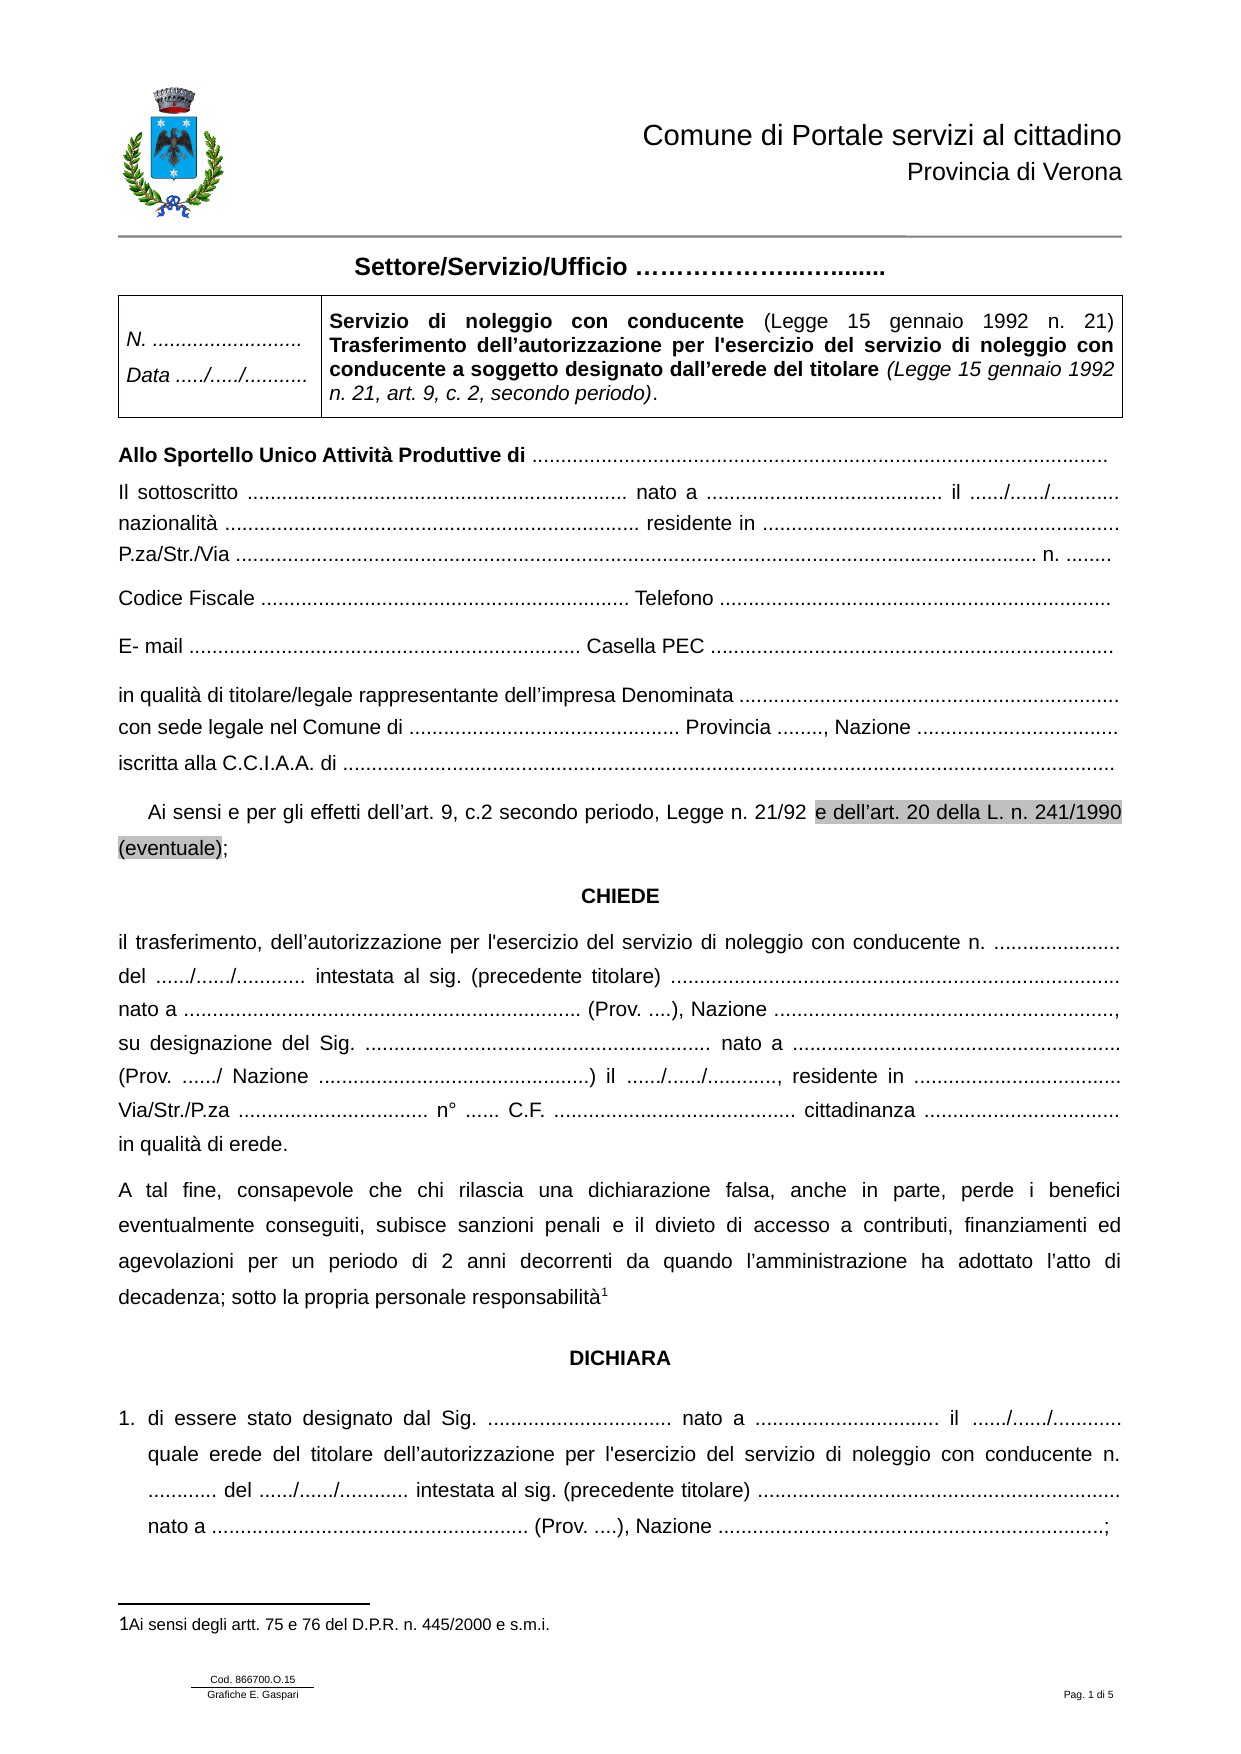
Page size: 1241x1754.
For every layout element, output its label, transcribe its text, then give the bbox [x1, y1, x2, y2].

list di essere stato designato dal Sig. ................................ nato a ................................ il ....../....../............ quale erede del titolare dell’autorizzazione per l'esercizio del servizio di noleggio con conducente n. ............ del ....../....../............ intestata al sig. (precedente titolare) ............................................................... nato a ....................................................... (Prov. ....), Nazione ...................................................................; [118, 1406, 1122, 1538]
text Il sottoscritto .................................................................. nato a ......................................... il ....../....../............ nazionalità ........................................................................ residente in .............................................................. P.za/Str./Via ........................................................................................................................................... n. ........ [118, 480, 1122, 566]
text iscritta alla C.C.I.A.A. di ...................................................................................................................................... [118, 751, 1122, 775]
picture [122, 87, 224, 219]
text Ai sensi e per gli effetti dell’art. 9, c.2 secondo periodo, Legge n. 21/92 e dell’art. 20 della L. n. 241/1990 (eventuale); [118, 800, 1122, 859]
text in qualità di titolare/legale rappresentante dell’impresa Denominata .................................................................. [118, 682, 1122, 706]
table_header N. .......................... Data ...../...../........... [119, 296, 321, 417]
text Provincia di Verona [224, 157, 1122, 185]
subtitle CHIEDE [118, 884, 1122, 908]
subtitle DICHIARA [118, 1346, 1122, 1370]
text A tal fine, consapevole che chi rilascia una dichiarazione falsa, anche in parte, perde i benefici eventualmente conseguiti, subisce sanzioni penali e il divieto di accesso a contributi, finanziamenti ed agevolazioni per un periodo di 2 anni decorrenti da quando l’amministrazione ha adottato l’atto di decadenza; sotto la propria personale responsabilità [118, 1177, 1122, 1309]
table_header Servizio di noleggio con conducente (Legge 15 gennaio 1992 n. 21) Trasferimento dell’autorizzazione per l'esercizio del servizio di noleggio con conducente a soggetto designato dall’erede del titolare (Legge 15 gennaio 1992 n. 21, art. 9, c. 2, secondo periodo). [322, 296, 1122, 417]
text con sede legale nel Comune di ............................................... Provincia ........, Nazione ................................... [118, 715, 1122, 739]
text Allo Sportello Unico Attività Produttive di .................................................................................................... [118, 443, 1122, 467]
text Settore/Servizio/Ufficio ………………...…........ [118, 252, 1122, 281]
subtitle il trasferimento, dell’autorizzazione per l'esercizio del servizio di noleggio con conducente n. ...................... del ....../....../............ intestata al sig. (precedente titolare) .............................................................................. nato a ..................................................................... (Prov. ....), Nazione ..........................................................., su designazione del Sig. ............................................................ nato a ......................................................... (Prov. ....../ Nazione ...............................................) il ....../....../............, residente in .................................... Via/Str./P.za ................................. n° ...... C.F. .......................................... cittadinanza .................................. in qualità di erede. [118, 930, 1122, 1155]
text Ai sensi degli artt. 75 e 76 del D.P.R. n. 445/2000 e s.m.i. [118, 1610, 1122, 1636]
text Codice Fiscale ................................................................ Telefono .................................................................... [118, 586, 1122, 609]
text E- mail .................................................................... Casella PEC ...................................................................... [118, 634, 1122, 658]
text Comune di Portale servizi al cittadino [224, 118, 1122, 152]
